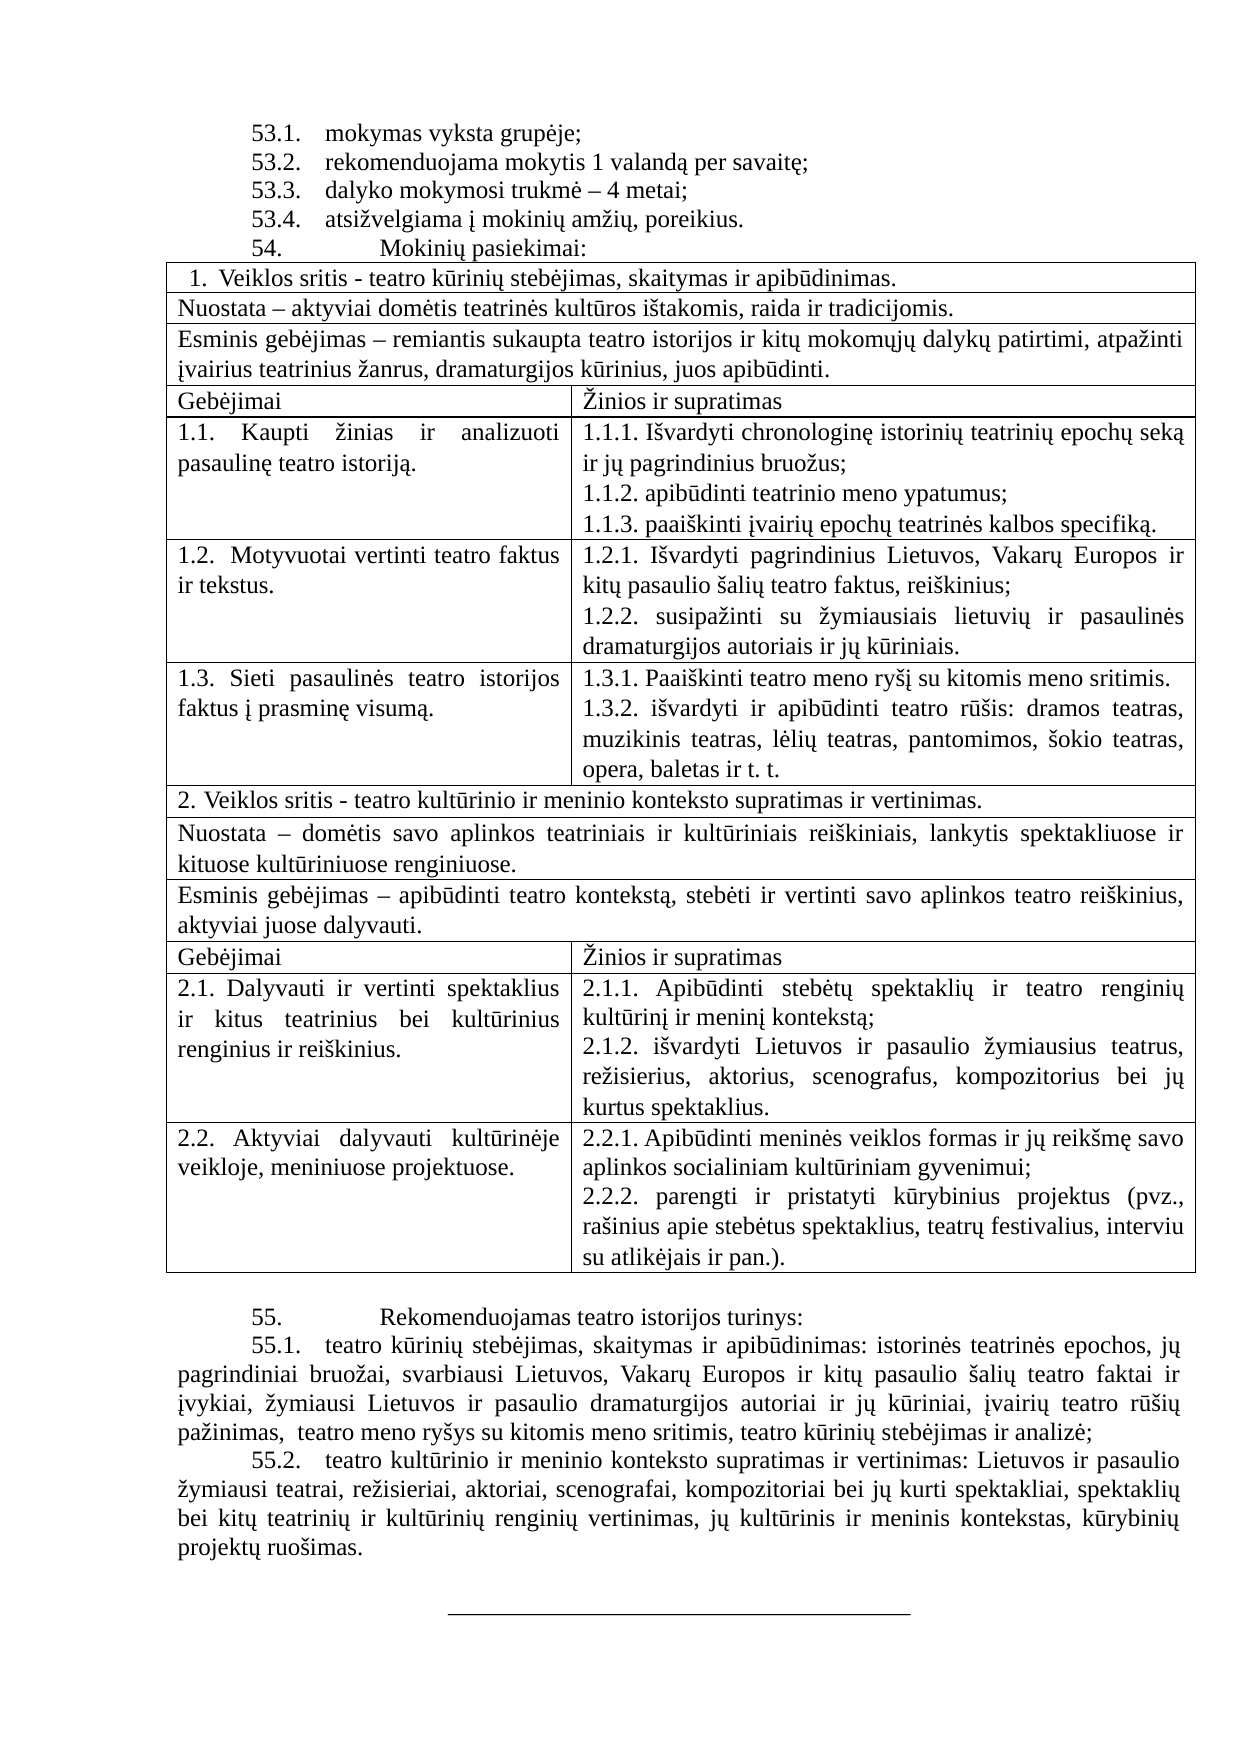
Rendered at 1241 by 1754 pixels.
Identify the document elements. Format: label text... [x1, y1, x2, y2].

text 55.1. teatro kūrinių stebėjimas, skaitymas ir apibūdinimas: istorinės teatrinės epochos, jų pagrindiniai bruožai, svarbiausi Lietuvos, Vakarų Europos ir kitų pasaulio šalių teatro faktai ir įvykiai, žymiausi Lietuvos ir pasaulio dramaturgijos autoriai ir jų kūriniai, įvairių teatro rūšių pažinimas, teatro meno ryšys su kitomis meno sritimis, teatro kūrinių stebėjimas ir analizė; [177, 1331, 1181, 1446]
text 55.2. teatro kultūrinio ir meninio konteksto supratimas ir vertinimas: Lietuvos ir pasaulio žymiausi teatrai, režisieriai, aktoriai, scenografai, kompozitoriai bei jų kurti spektakliai, spektaklių bei kitų teatrinių ir kultūrinių renginių vertinimas, jų kultūrinis ir meninis kontekstas, kūrybinių projektų ruošimas. [177, 1446, 1181, 1561]
table_cell 1.1.1. Išvardyti chronologinę istorinių teatrinių epochų seką ir jų pagrindinius bruožus; 1.1.2. apibūdinti teatrinio meno ypatumus; 1.1.3. paaiškinti įvairių epochų teatrinės kalbos specifiką. [572, 418, 1195, 539]
text 53.3. dalyko mokymosi trukmė – 4 metai; [251, 176, 1181, 204]
text 53.1. mokymas vyksta grupėje; [251, 118, 1181, 147]
table_cell 1.3. Sieti pasaulinės teatro istorijos faktus į prasminę visumą. [167, 663, 571, 784]
text 55. Rekomenduojamas teatro istorijos turinys: [244, 1302, 1181, 1331]
table_cell Gebėjimai [167, 386, 571, 416]
table_header 1. Veiklos sritis - teatro kūrinių stebėjimas, skaitymas ir apibūdinimas. [167, 263, 1195, 292]
table_cell 2. Veiklos sritis - teatro kultūrinio ir meninio konteksto supratimas ir vertinimas. [167, 786, 1195, 817]
table_cell Nuostata – aktyviai domėtis teatrinės kultūros ištakomis, raida ir tradicijomis. [167, 293, 1195, 323]
text _____________________________________ [177, 1589, 1181, 1618]
table_cell 2.1.1. Apibūdinti stebėtų spektaklių ir teatro renginių kultūrinį ir meninį kontekstą; 2.1.2. išvardyti Lietuvos ir pasaulio žymiausius teatrus, režisierius, aktorius, scenografus, kompozitorius bei jų kurtus spektaklius. [572, 974, 1195, 1122]
table_cell Esminis gebėjimas – apibūdinti teatro kontekstą, stebėti ir vertinti savo aplinkos teatro reiškinius, aktyviai juose dalyvauti. [167, 880, 1195, 941]
table_cell 1.2.1. Išvardyti pagrindinius Lietuvos, Vakarų Europos ir kitų pasaulio šalių teatro faktus, reiškinius; 1.2.2. susipažinti su žymiausiais lietuvių ir pasaulinės dramaturgijos autoriais ir jų kūriniais. [572, 540, 1195, 662]
table_cell Žinios ir supratimas [572, 386, 1195, 416]
table_cell 2.2. Aktyviai dalyvauti kultūrinėje veikloje, meniniuose projektuose. [167, 1123, 571, 1272]
table_cell 1.3.1. Paaiškinti teatro meno ryšį su kitomis meno sritimis. 1.3.2. išvardyti ir apibūdinti teatro rūšis: dramos teatras, muzikinis teatras, lėlių teatras, pantomimos, šokio teatras, opera, baletas ir t. t. [572, 663, 1195, 784]
table_cell Žinios ir supratimas [572, 942, 1195, 972]
table_cell Gebėjimai [167, 942, 571, 972]
table_cell 2.1. Dalyvauti ir vertinti spektaklius ir kitus teatrinius bei kultūrinius renginius ir reiškinius. [167, 974, 571, 1122]
table_cell Nuostata – domėtis savo aplinkos teatriniais ir kultūriniais reiškiniais, lankytis spektakliuose ir kituose kultūriniuose renginiuose. [167, 818, 1195, 879]
text 53.4. atsižvelgiama į mokinių amžių, poreikius. [251, 204, 1181, 233]
table_cell 1.1. Kaupti žinias ir analizuoti pasaulinę teatro istoriją. [167, 418, 571, 539]
text 54. Mokinių pasiekimai: [244, 233, 1181, 262]
table_cell 1.2. Motyvuotai vertinti teatro faktus ir tekstus. [167, 540, 571, 662]
table_cell 2.2.1. Apibūdinti meninės veiklos formas ir jų reikšmę savo aplinkos socialiniam kultūriniam gyvenimui; 2.2.2. parengti ir pristatyti kūrybinius projektus (pvz., rašinius apie stebėtus spektaklius, teatrų festivalius, interviu su atlikėjais ir pan.). [572, 1123, 1195, 1272]
table_cell Esminis gebėjimas – remiantis sukaupta teatro istorijos ir kitų mokomųjų dalykų patirtimi, atpažinti įvairius teatrinius žanrus, dramaturgijos kūrinius, juos apibūdinti. [167, 324, 1195, 385]
text 53.2. rekomenduojama mokytis 1 valandą per savaitę; [251, 147, 1181, 176]
